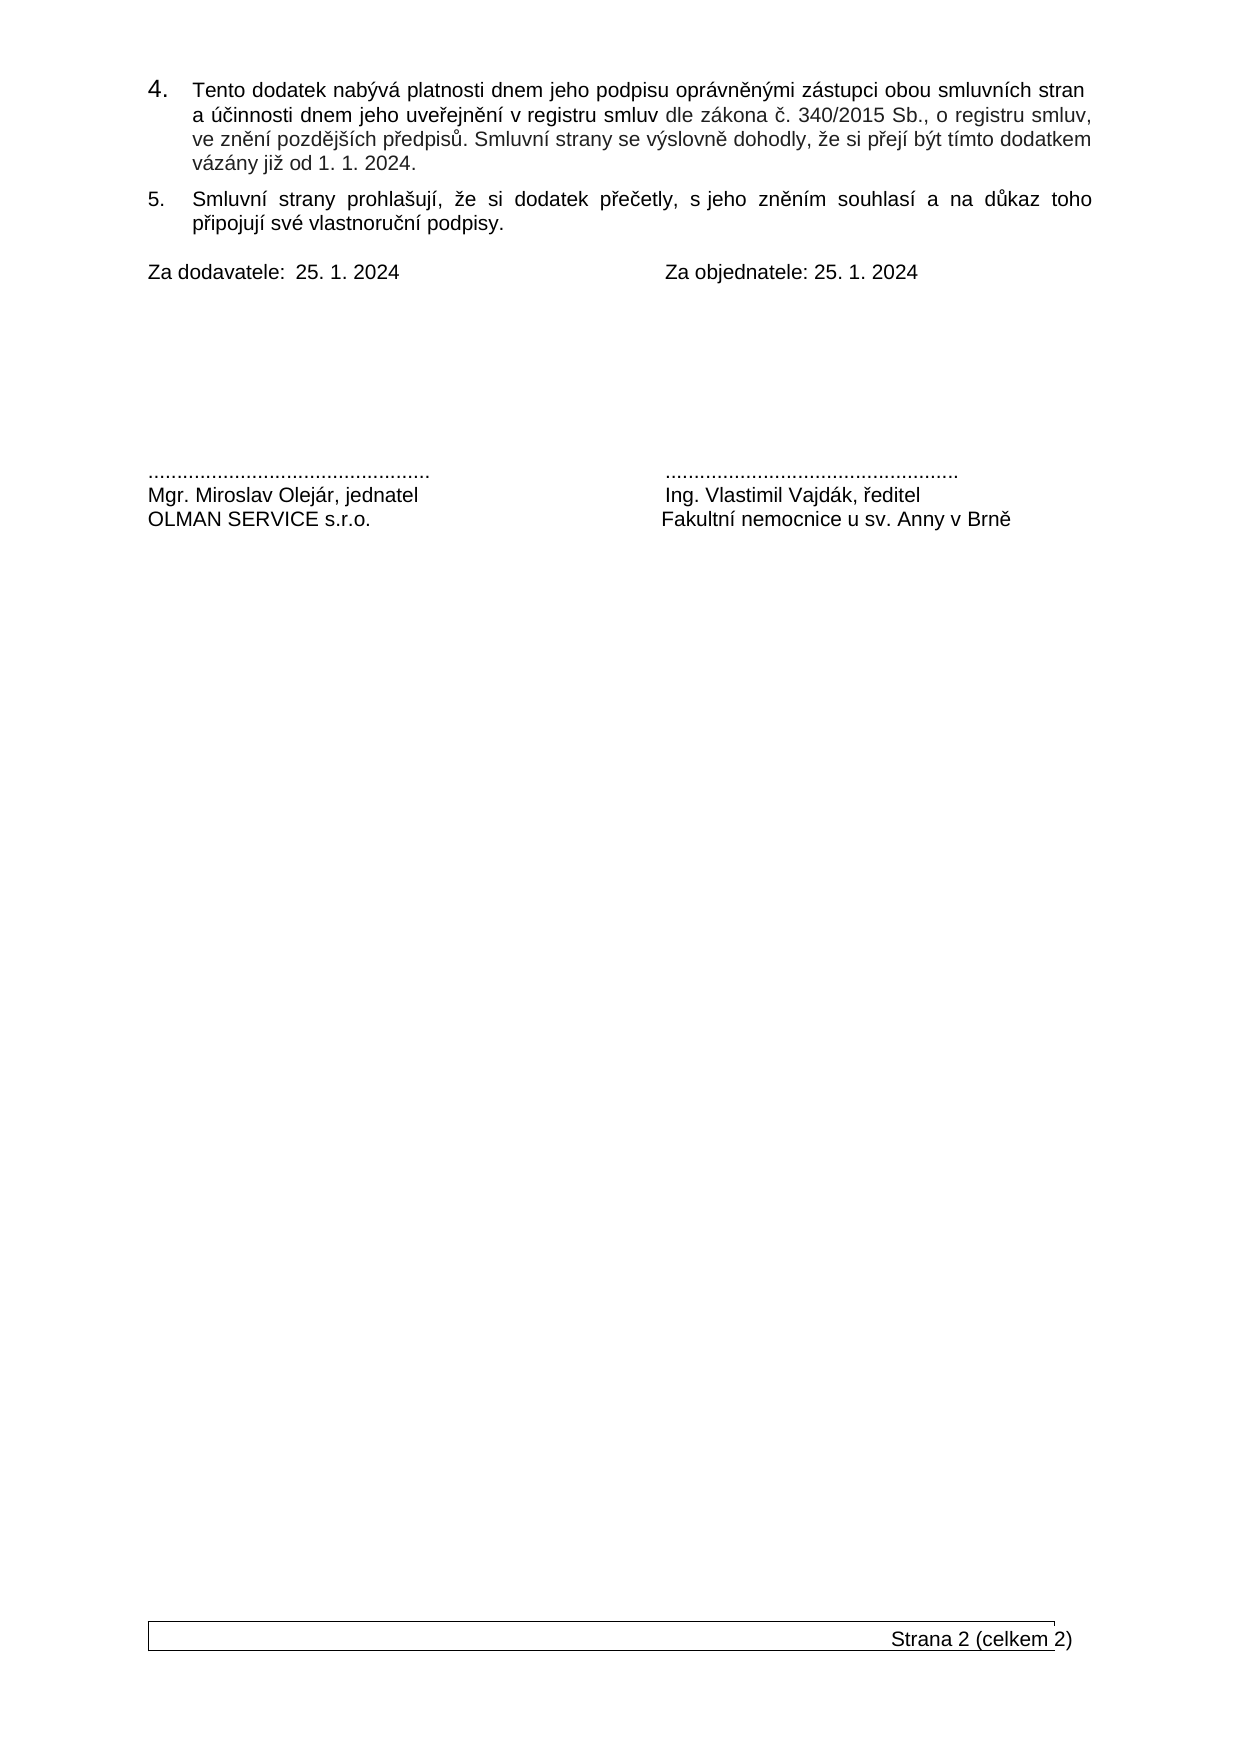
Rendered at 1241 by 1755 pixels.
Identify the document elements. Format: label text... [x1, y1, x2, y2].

text Mgr. Miroslav Olejár, jednatel Ing. Vlastimil Vajdák, ředitel [148, 483, 1093, 507]
text OLMAN SERVICE s.r.o. Fakultní nemocnice u sv. Anny v Brně [148, 507, 1093, 531]
text ................................................. ................................................... [148, 459, 1093, 483]
text Za dodavatele: 25. 1. 2024 Za objednatele: 25. 1. 2024 [148, 260, 1093, 284]
list Smluvní strany prohlašují, že si dodatek přečetly, s jeho zněním souhlasí a na důkaz toho připojují své vlastnoruční podpisy. [148, 187, 1093, 235]
list Tento dodatek nabývá platnosti dnem jeho podpisu oprávněnými zástupci obou smluvních stran a účinnosti dnem jeho uveřejnění v registru smluv dle zákona č. 340/2015 Sb., o registru smluv, ve znění pozdějších předpisů. Smluvní strany se výslovně dohodly, že si přejí být tímto dodatkem vázány již od 1. 1. 2024. [148, 74, 1093, 174]
